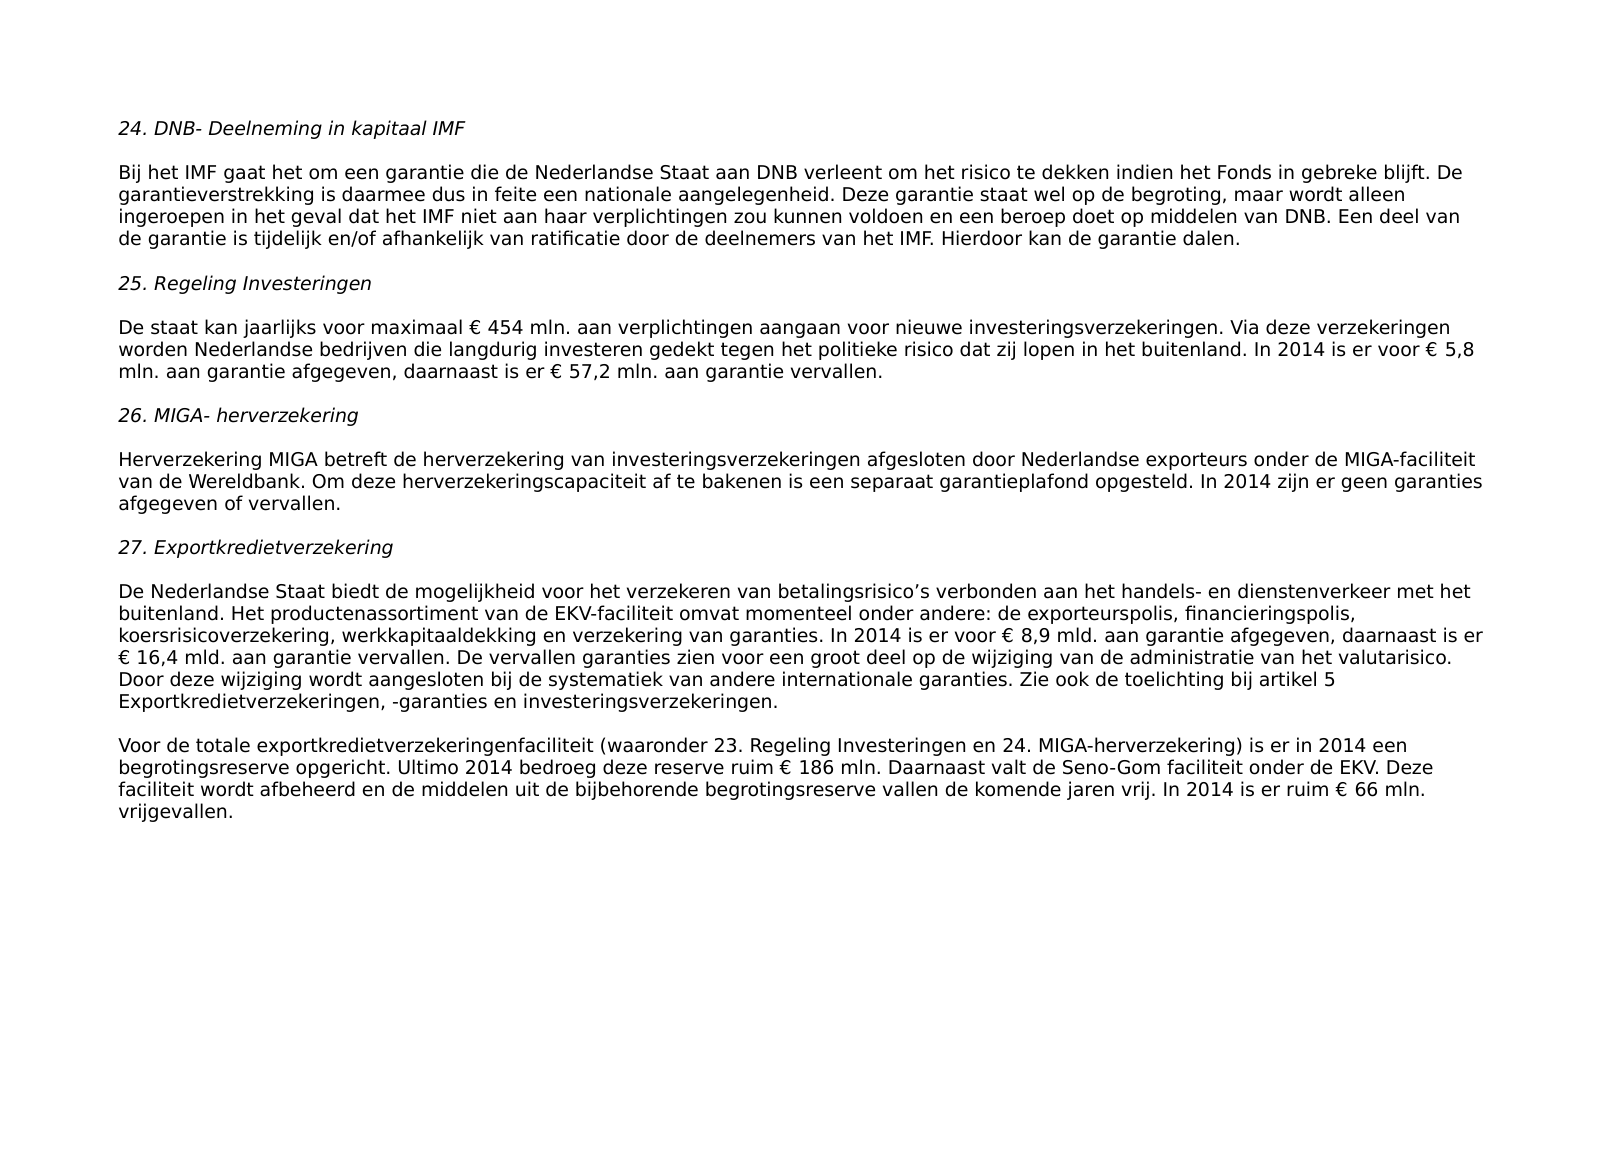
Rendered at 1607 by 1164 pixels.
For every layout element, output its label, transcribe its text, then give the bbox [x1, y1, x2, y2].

text De Nederlandse Staat biedt de mogelijkheid voor het verzekeren van betalingsrisico’s verbonden aan het handels- en dienstenverkeer met het buitenland. Het productenassortiment van de EKV-faciliteit omvat momenteel onder andere: de exporteurspolis, financieringspolis, koersrisicoverzekering, werkkapitaaldekking en verzekering van garanties. In 2014 is er voor € 8,9 mld. aan garantie afgegeven, daarnaast is er € 16,4 mld. aan garantie vervallen. De vervallen garanties zien voor een groot deel op de wijziging van de administratie van het valutarisico. Door deze wijziging wordt aangesloten bij de systematiek van andere internationale garanties. Zie ook de toelichting bij artikel 5 Exportkredietverzekeringen, -garanties en investeringsverzekeringen. [118, 581, 1488, 713]
subtitle 26. MIGA- herverzekering [118, 405, 1488, 427]
text Voor de totale exportkredietverzekeringenfaciliteit (waaronder 23. Regeling Investeringen en 24. MIGA-herverzekering) is er in 2014 een begrotingsreserve opgericht. Ultimo 2014 bedroeg deze reserve ruim € 186 mln. Daarnaast valt de Seno-Gom faciliteit onder de EKV. Deze faciliteit wordt afbeheerd en de middelen uit de bijbehorende begrotingsreserve vallen de komende jaren vrij. In 2014 is er ruim € 66 mln. vrijgevallen. [118, 735, 1488, 823]
text Herverzekering MIGA betreft de herverzekering van investeringsverzekeringen afgesloten door Nederlandse exporteurs onder de MIGA-faciliteit van de Wereldbank. Om deze herverzekeringscapaciteit af te bakenen is een separaat garantieplafond opgesteld. In 2014 zijn er geen garanties afgegeven of vervallen. [118, 449, 1488, 515]
subtitle 27. Exportkredietverzekering [118, 537, 1488, 559]
subtitle 25. Regeling Investeringen [118, 272, 1488, 294]
subtitle 24. DNB- Deelneming in kapitaal IMF [118, 118, 1488, 140]
text De staat kan jaarlijks voor maximaal € 454 mln. aan verplichtingen aangaan voor nieuwe investeringsverzekeringen. Via deze verzekeringen worden Nederlandse bedrijven die langdurig investeren gedekt tegen het politieke risico dat zij lopen in het buitenland. In 2014 is er voor € 5,8 mln. aan garantie afgegeven, daarnaast is er € 57,2 mln. aan garantie vervallen. [118, 317, 1488, 382]
text Bij het IMF gaat het om een garantie die de Nederlandse Staat aan DNB verleent om het risico te dekken indien het Fonds in gebreke blijft. De garantieverstrekking is daarmee dus in feite een nationale aangelegenheid. Deze garantie staat wel op de begroting, maar wordt alleen ingeroepen in het geval dat het IMF niet aan haar verplichtingen zou kunnen voldoen en een beroep doet op middelen van DNB. Een deel van de garantie is tijdelijk en/of afhankelijk van ratificatie door de deelnemers van het IMF. Hierdoor kan de garantie dalen. [118, 162, 1488, 250]
